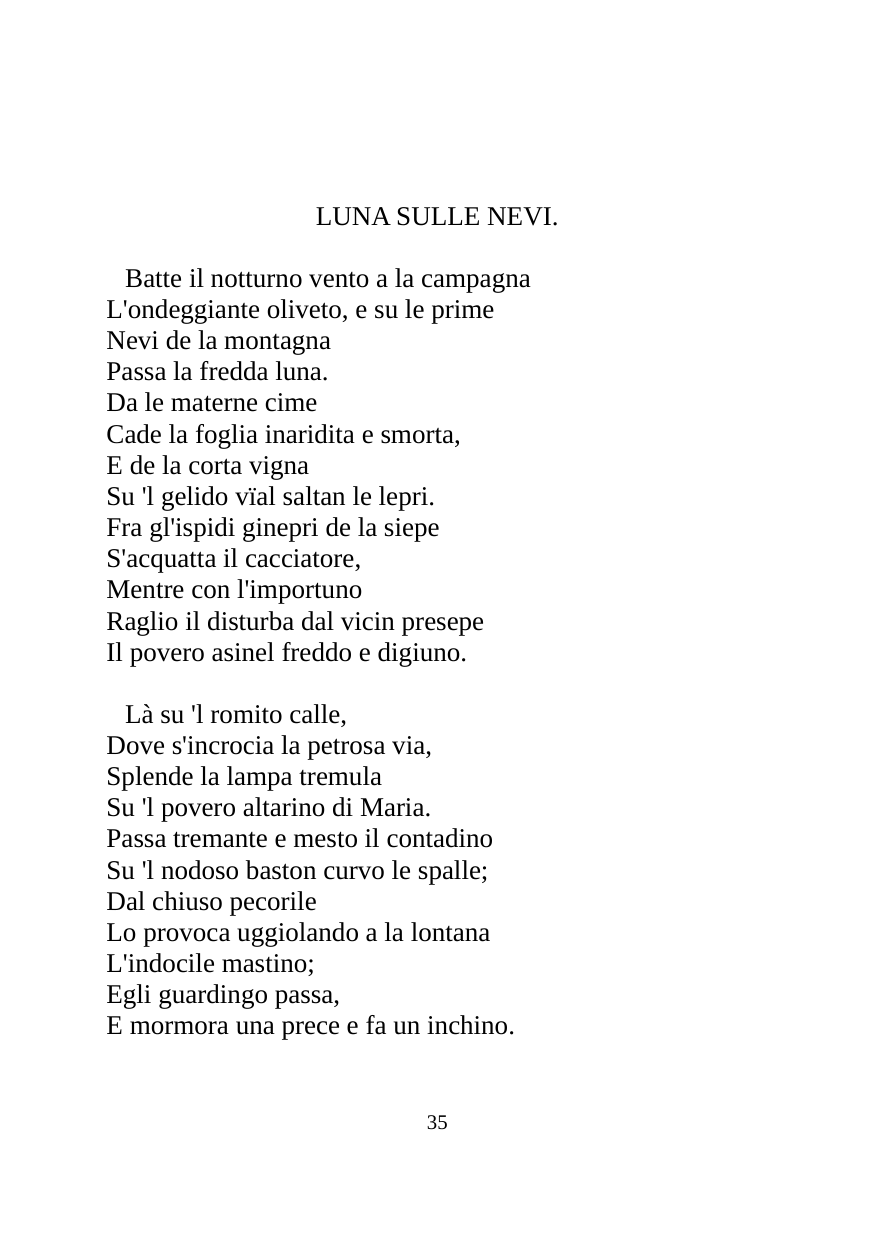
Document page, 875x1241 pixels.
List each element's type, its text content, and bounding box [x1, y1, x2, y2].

text Su 'l povero altarino di Maria. [106, 791, 768, 823]
text LUNA SULLE NEVI. [106, 200, 768, 231]
text S'acquatta il cacciatore, [106, 542, 768, 573]
text Dal chiuso pecorile [106, 885, 768, 916]
text Su 'l gelido vïal saltan le lepri. [106, 480, 768, 511]
text Dove s'incrocia la petrosa via, [106, 729, 768, 760]
text Egli guardingo passa, [106, 978, 768, 1009]
text E mormora una prece e fa un inchino. [106, 1009, 768, 1041]
text Il povero asinel freddo e digiuno. [106, 636, 768, 667]
text Splende la lampa tremula [106, 760, 768, 791]
text L'indocile mastino; [106, 947, 768, 978]
text Passa la fredda luna. [106, 355, 768, 387]
text Nevi de la montagna [106, 324, 768, 355]
text Da le materne cime [106, 387, 768, 418]
text Batte il notturno vento a la campagna [125, 262, 768, 293]
text Fra gl'ispidi ginepri de la siepe [106, 511, 768, 542]
text E de la corta vigna [106, 449, 768, 480]
text Su 'l nodoso baston curvo le spalle; [106, 854, 768, 885]
text Passa tremante e mesto il contadino [106, 823, 768, 854]
text Là su 'l romito calle, [125, 698, 768, 729]
text Lo provoca uggiolando a la lontana [106, 916, 768, 947]
text Cade la foglia inaridita e smorta, [106, 418, 768, 449]
text L'ondeggiante oliveto, e su le prime [106, 293, 768, 324]
text Raglio il disturba dal vicin presepe [106, 604, 768, 636]
text Mentre con l'importuno [106, 573, 768, 604]
